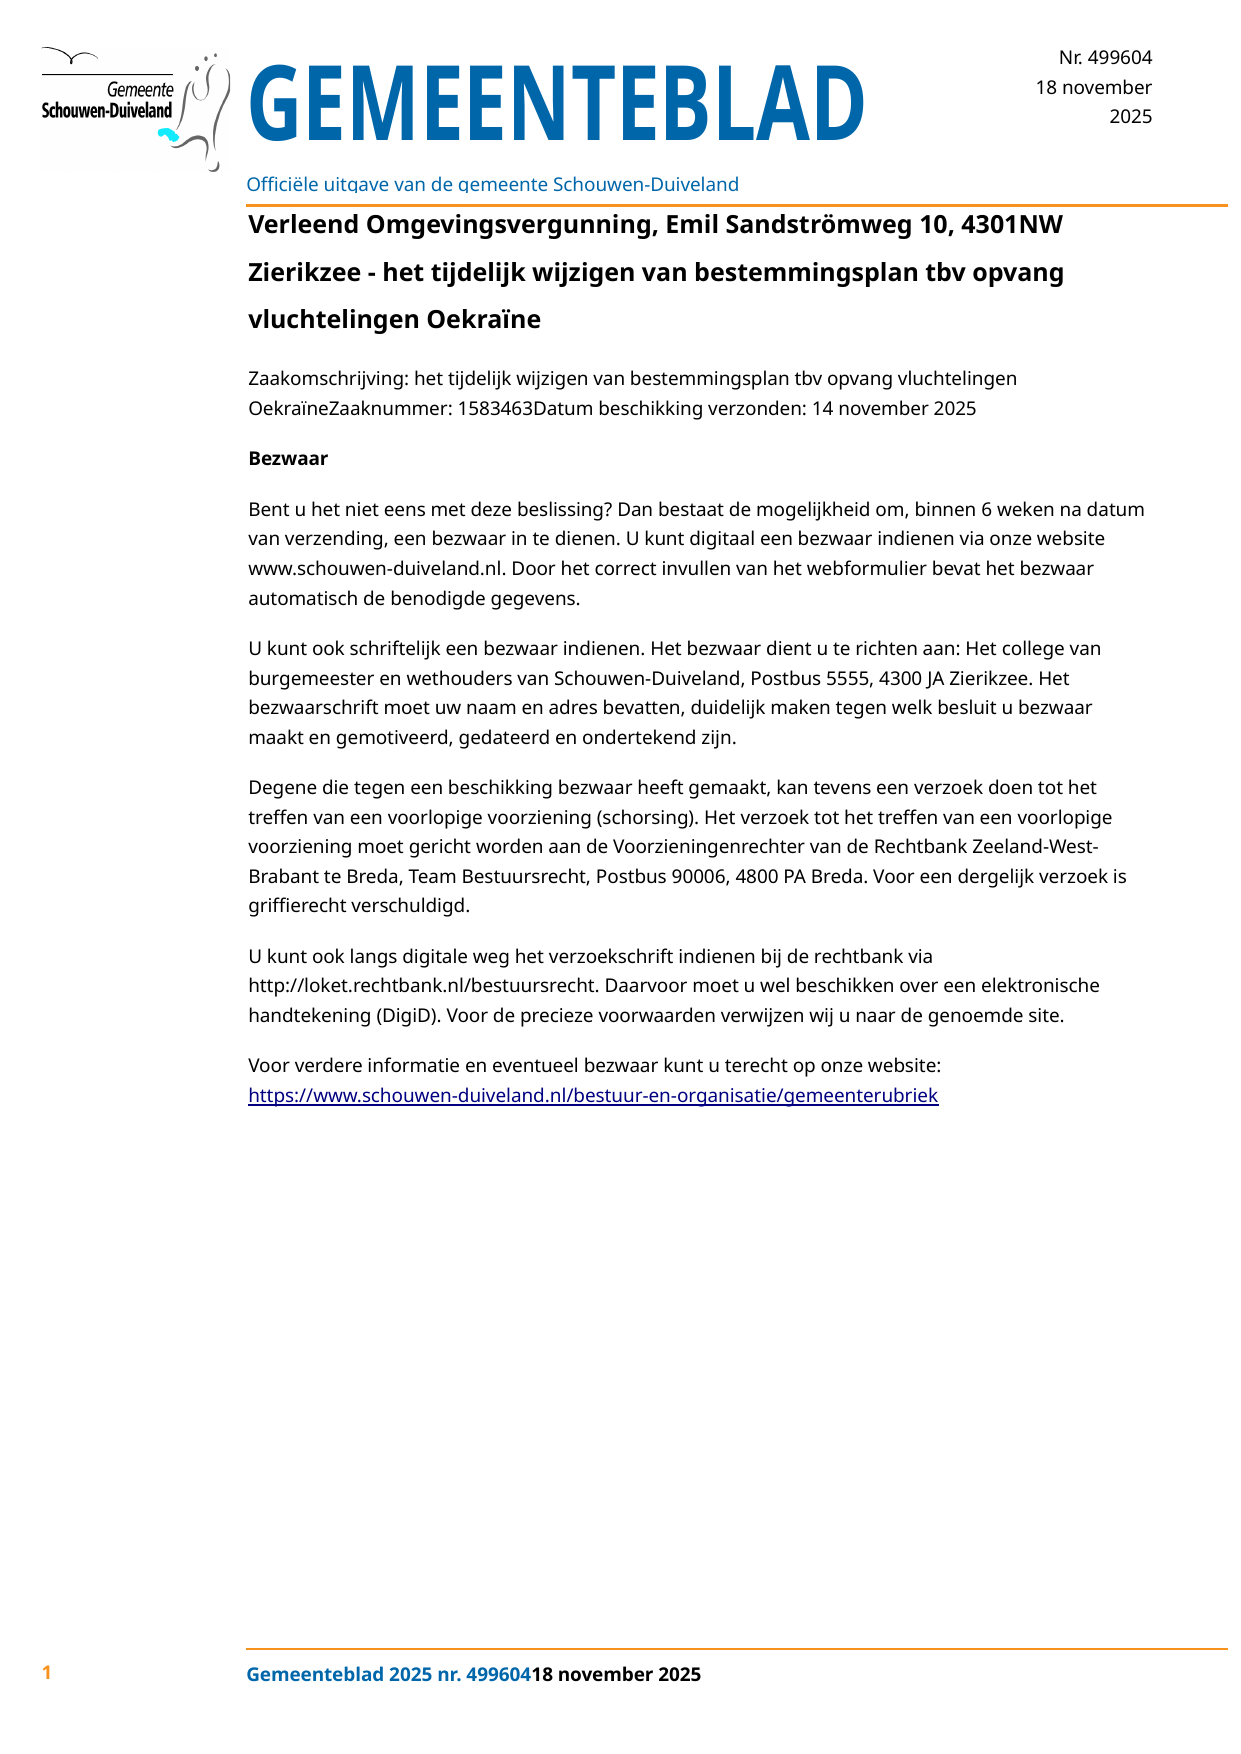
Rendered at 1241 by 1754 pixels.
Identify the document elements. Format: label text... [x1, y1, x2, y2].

text U kunt ook langs digitale weg het verzoekschrift indienen bij de rechtbank via http://loket.rechtbank.nl/bestuursrecht. Daarvoor moet u wel beschikken over een elektronische handtekening (DigiD). Voor de precieze voorwaarden verwijzen wij u naar de genoemde site. [248, 943, 1152, 1028]
text Zaakomschrijving: het tijdelijk wijzigen van bestemmingsplan tbv opvang vluchtelingen OekraïneZaaknummer: 1583463Datum beschikking verzonden: 14 november 2025 [248, 366, 1152, 421]
text Verleend Omgevingsvergunning, Emil Sandströmweg 10, 4301NW Zierikzee - het tijdelijk wijzigen van bestemmingsplan tbv opvang vluchtelingen Oekraïne [248, 207, 1152, 336]
picture [41, 47, 231, 172]
text Degene die tegen een beschikking bezwaar heeft gemaakt, kan tevens een verzoek doen tot het treffen van een voorlopige voorziening (schorsing). Het verzoek tot het treffen van een voorlopige voorziening moet gericht worden aan de Voorzieningenrechter van de Rechtbank Zeeland-West-Brabant te Breda, Team Bestuursrecht, Postbus 90006, 4800 PA Breda. Voor een dergelijk verzoek is griffierecht verschuldigd. [248, 774, 1152, 918]
text Bezwaar [248, 446, 1152, 471]
text Voor verdere informatie en eventueel bezwaar kunt u terecht op onze website: https://www.schouwen-duiveland.nl/bestuur-en-organisatie/gemeenterubriek [248, 1053, 1152, 1108]
text Bent u het niet eens met deze beslissing? Dan bestaat de mogelijkheid om, binnen 6 weken na datum van verzending, een bezwaar in te dienen. U kunt digitaal een bezwaar indienen via onze website www.schouwen-duiveland.nl. Door het correct invullen van het webformulier bevat het bezwaar automatisch de benodigde gegevens. [248, 496, 1152, 610]
text U kunt ook schriftelijk een bezwaar indienen. Het bezwaar dient u te richten aan: Het college van burgemeester en wethouders van Schouwen-Duiveland, Postbus 5555, 4300 JA Zierikzee. Het bezwaarschrift moet uw naam en adres bevatten, duidelijk maken tegen welk besluit u bezwaar maakt en gemotiveerd, gedateerd en ondertekend zijn. [248, 635, 1152, 749]
